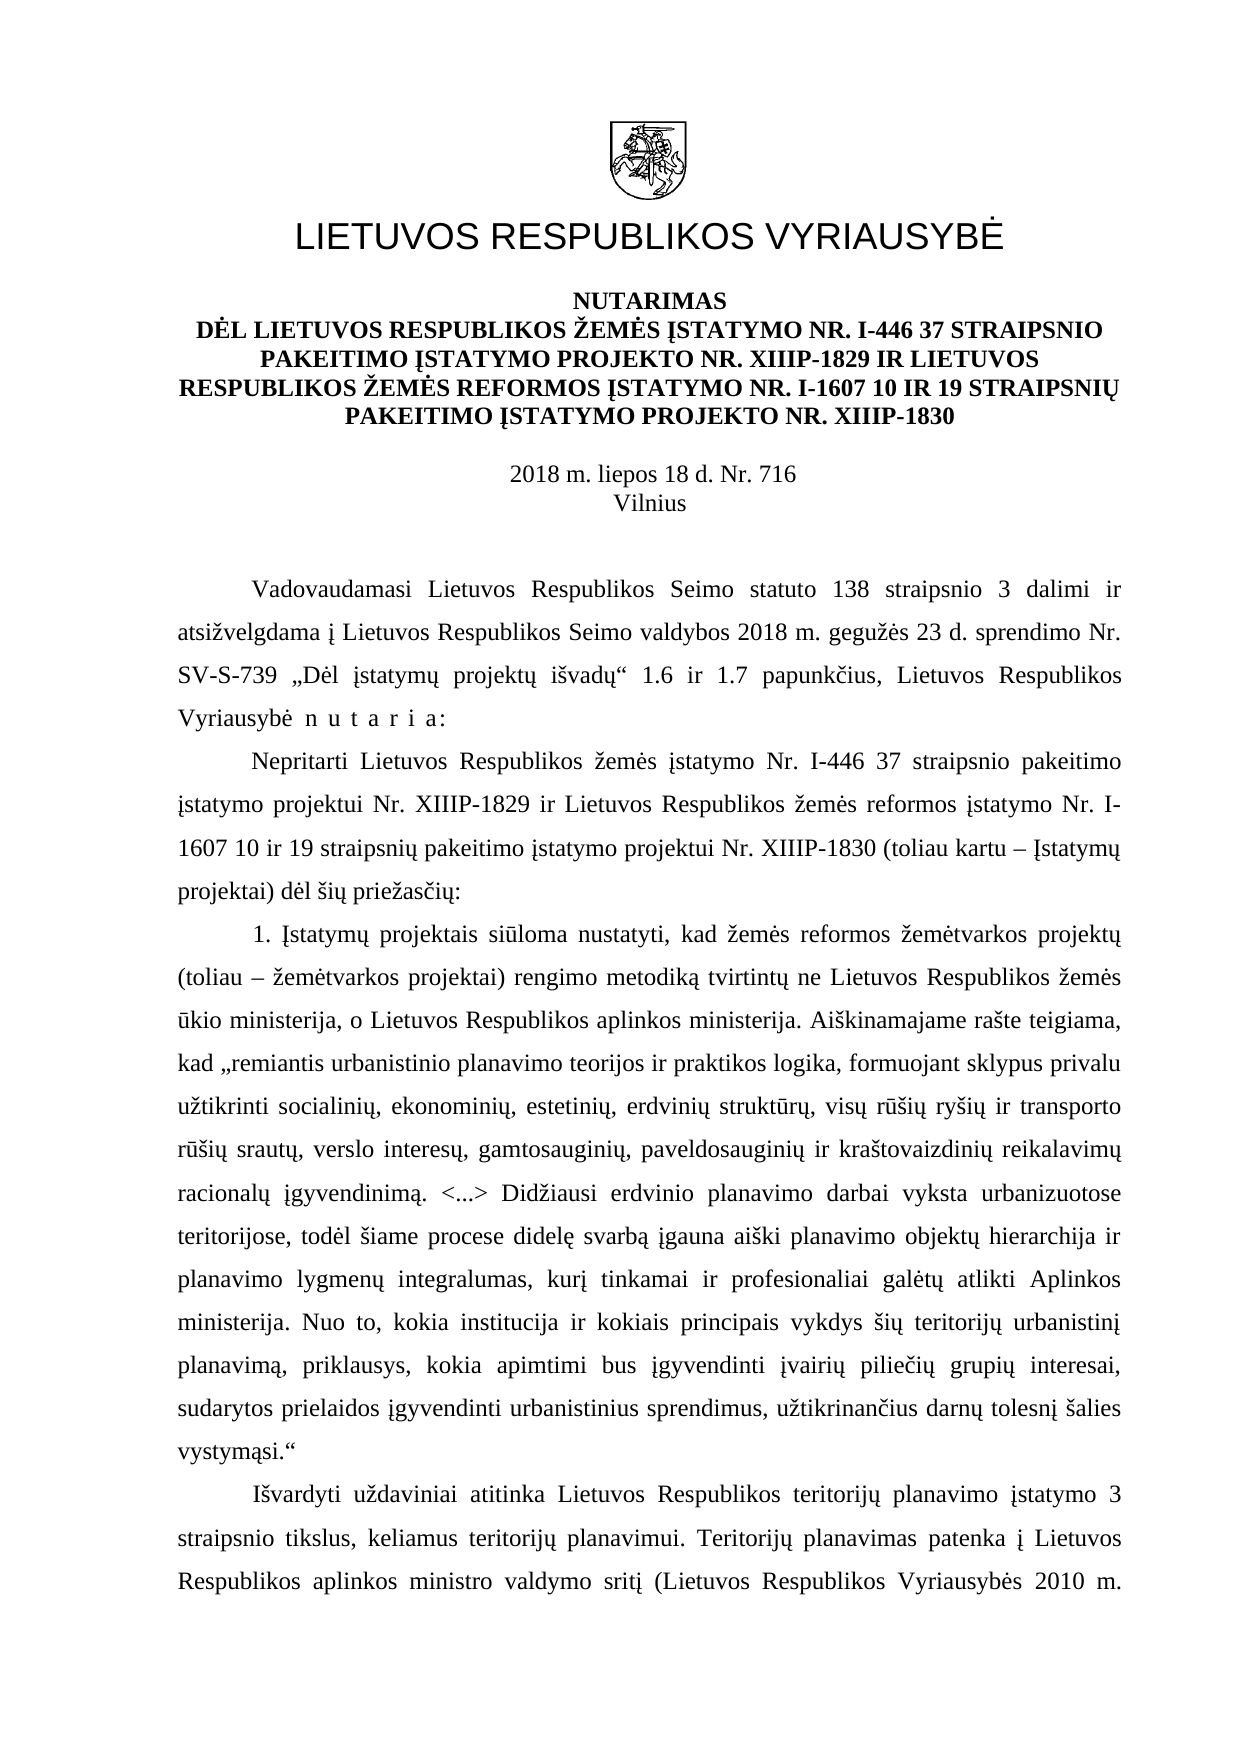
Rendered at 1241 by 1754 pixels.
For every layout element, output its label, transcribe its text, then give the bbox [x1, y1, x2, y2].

text Nepritarti Lietuvos Respublikos žemės įstatymo Nr. I-446 37 straipsnio pakeitimo įstatymo projektui Nr. XIIIP-1829 ir Lietuvos Respublikos žemės reformos įstatymo Nr. I-1607 10 ir 19 straipsnių pakeitimo įstatymo projektui Nr. XIIIP-1830 (toliau kartu – Įstatymų projektai) dėl šių priežasčių: [177, 746, 1122, 904]
text DĖL LIETUVOS RESPUBLIKOS ŽEMĖS ĮSTATYMO NR. I-446 37 STRAIPSNIO PAKEITIMO ĮSTATYMO PROJEKTO NR. XIIIP-1829 IR LIETUVOS RESPUBLIKOS ŽEMĖS REFORMOS ĮSTATYMO NR. I-1607 10 IR 19 STRAIPSNIŲ PAKEITIMO ĮSTATYMO PROJEKTO NR. XIIIP-1830 [177, 315, 1122, 430]
text nutarimas [177, 286, 1122, 315]
text 2018 m. liepos 18 d. Nr. 716 [177, 459, 1122, 488]
text Lietuvos Respublikos Vyriausybė [177, 214, 1122, 258]
text Vadovaudamasi Lietuvos Respublikos Seimo statuto 138 straipsnio 3 dalimi ir atsižvelgdama į Lietuvos Respublikos Seimo valdybos 2018 m. gegužės 23 d. sprendimo Nr. SV-S-739 „Dėl įstatymų projektų išvadų“ 1.6 ir 1.7 papunkčius, Lietuvos Respublikos Vyriausybė n u t a r i a: [177, 574, 1122, 732]
text Vilnius [177, 488, 1122, 516]
text Išvardyti uždaviniai atitinka Lietuvos Respublikos teritorijų planavimo įstatymo 3 straipsnio tikslus, keliamus teritorijų planavimui. Teritorijų planavimas patenka į Lietuvos Respublikos aplinkos ministro valdymo sritį (Lietuvos Respublikos Vyriausybės 2010 m. [177, 1479, 1122, 1594]
text 1. Įstatymų projektais siūloma nustatyti, kad žemės reformos žemėtvarkos projektų (toliau – žemėtvarkos projektai) rengimo metodiką tvirtintų ne Lietuvos Respublikos žemės ūkio ministerija, o Lietuvos Respublikos aplinkos ministerija. Aiškinamajame rašte teigiama, kad „remiantis urbanistinio planavimo teorijos ir praktikos logika, formuojant sklypus privalu užtikrinti socialinių, ekonominių, estetinių, erdvinių struktūrų, visų rūšių ryšių ir transporto rūšių srautų, verslo interesų, gamtosauginių, paveldosauginių ir kraštovaizdinių reikalavimų racionalų įgyvendinimą. <...> Didžiausi erdvinio planavimo darbai vyksta urbanizuotose teritorijose, todėl šiame procese didelę svarbą įgauna aiški planavimo objektų hierarchija ir planavimo lygmenų integralumas, kurį tinkamai ir profesionaliai galėtų atlikti Aplinkos ministerija. Nuo to, kokia institucija ir kokiais principais vykdys šių teritorijų urbanistinį planavimą, priklausys, kokia apimtimi bus įgyvendinti įvairių piliečių grupių interesai, sudarytos prielaidos įgyvendinti urbanistinius sprendimus, užtikrinančius darnų tolesnį šalies vystymąsi.“ [177, 919, 1122, 1465]
